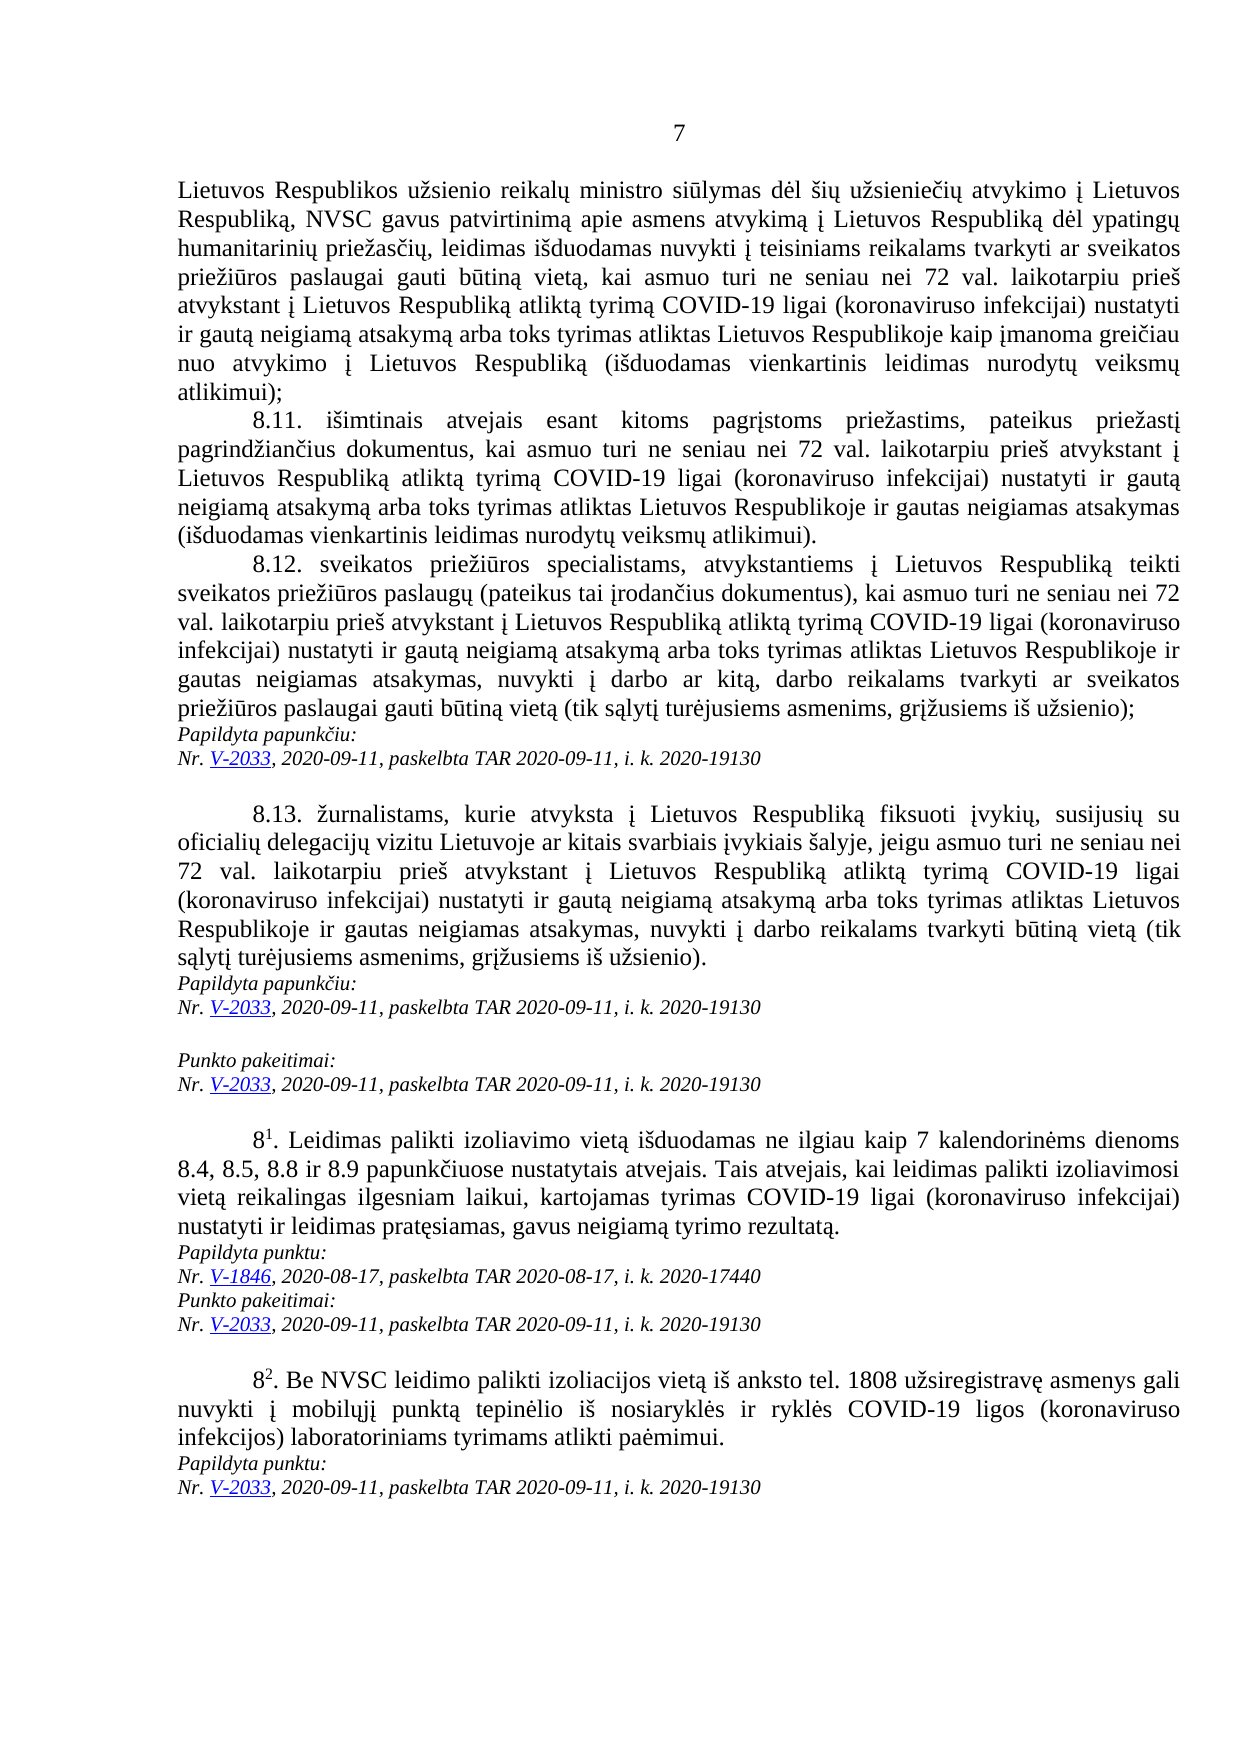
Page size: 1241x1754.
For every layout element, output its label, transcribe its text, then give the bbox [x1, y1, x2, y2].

text Papildyta papunkčiu: [177, 971, 1181, 995]
text 8.12. sveikatos priežiūros specialistams, atvykstantiems į Lietuvos Respubliką teikti sveikatos priežiūros paslaugų (pateikus tai įrodančius dokumentus), kai asmuo turi ne seniau nei 72 val. laikotarpiu prieš atvykstant į Lietuvos Respubliką atliktą tyrimą COVID-19 ligai (koronaviruso infekcijai) nustatyti ir gautą neigiamą atsakymą arba toks tyrimas atliktas Lietuvos Respublikoje ir gautas neigiamas atsakymas, nuvykti į darbo ar kitą, darbo reikalams tvarkyti ar sveikatos priežiūros paslaugai gauti būtiną vietą (tik sąlytį turėjusiems asmenims, grįžusiems iš užsienio); [177, 549, 1181, 722]
text Lietuvos Respublikos užsienio reikalų ministro siūlymas dėl šių užsieniečių atvykimo į Lietuvos Respubliką, NVSC gavus patvirtinimą apie asmens atvykimą į Lietuvos Respubliką dėl ypatingų humanitarinių priežasčių, leidimas išduodamas nuvykti į teisiniams reikalams tvarkyti ar sveikatos priežiūros paslaugai gauti būtiną vietą, kai asmuo turi ne seniau nei 72 val. laikotarpiu prieš atvykstant į Lietuvos Respubliką atliktą tyrimą COVID-19 ligai (koronaviruso infekcijai) nustatyti ir gautą neigiamą atsakymą arba toks tyrimas atliktas Lietuvos Respublikoje kaip įmanoma greičiau nuo atvykimo į Lietuvos Respubliką (išduodamas vienkartinis leidimas nurodytų veiksmų atlikimui); [177, 176, 1181, 406]
text 81. Leidimas palikti izoliavimo vietą išduodamas ne ilgiau kaip 7 kalendorinėms dienoms 8.4, 8.5, 8.8 ir 8.9 papunkčiuose nustatytais atvejais. Tais atvejais, kai leidimas palikti izoliavimosi vietą reikalingas ilgesniam laikui, kartojamas tyrimas COVID-19 ligai (koronaviruso infekcijai) nustatyti ir leidimas pratęsiamas, gavus neigiamą tyrimo rezultatą. [177, 1125, 1181, 1240]
text Nr. V-2033, 2020-09-11, paskelbta TAR 2020-09-11, i. k. 2020-19130 [177, 1072, 1181, 1096]
text Punkto pakeitimai: [177, 1288, 1181, 1312]
text 8.13. žurnalistams, kurie atvyksta į Lietuvos Respubliką fiksuoti įvykių, susijusių su oficialių delegacijų vizitu Lietuvoje ar kitais svarbiais įvykiais šalyje, jeigu asmuo turi ne seniau nei 72 val. laikotarpiu prieš atvykstant į Lietuvos Respubliką atliktą tyrimą COVID-19 ligai (koronaviruso infekcijai) nustatyti ir gautą neigiamą atsakymą arba toks tyrimas atliktas Lietuvos Respublikoje ir gautas neigiamas atsakymas, nuvykti į darbo reikalams tvarkyti būtiną vietą (tik sąlytį turėjusiems asmenims, grįžusiems iš užsienio). [177, 799, 1181, 971]
text Nr. V-2033, 2020-09-11, paskelbta TAR 2020-09-11, i. k. 2020-19130 [177, 1475, 1181, 1499]
text Nr. V-2033, 2020-09-11, paskelbta TAR 2020-09-11, i. k. 2020-19130 [177, 746, 1181, 770]
text Papildyta punktu: [177, 1240, 1181, 1264]
text Nr. V-2033, 2020-09-11, paskelbta TAR 2020-09-11, i. k. 2020-19130 [177, 995, 1181, 1019]
text Nr. V-2033, 2020-09-11, paskelbta TAR 2020-09-11, i. k. 2020-19130 [177, 1312, 1181, 1336]
text 8.11. išimtinais atvejais esant kitoms pagrįstoms priežastims, pateikus priežastį pagrindžiančius dokumentus, kai asmuo turi ne seniau nei 72 val. laikotarpiu prieš atvykstant į Lietuvos Respubliką atliktą tyrimą COVID-19 ligai (koronaviruso infekcijai) nustatyti ir gautą neigiamą atsakymą arba toks tyrimas atliktas Lietuvos Respublikoje ir gautas neigiamas atsakymas (išduodamas vienkartinis leidimas nurodytų veiksmų atlikimui). [177, 406, 1181, 549]
text Papildyta punktu: [177, 1451, 1181, 1475]
text Punkto pakeitimai: [177, 1048, 1181, 1072]
text 82. Be NVSC leidimo palikti izoliacijos vietą iš anksto tel. 1808 užsiregistravę asmenys gali nuvykti į mobilųjį punktą tepinėlio iš nosiaryklės ir ryklės COVID-19 ligos (koronaviruso infekcijos) laboratoriniams tyrimams atlikti paėmimui. [177, 1365, 1181, 1451]
text Papildyta papunkčiu: [177, 722, 1181, 746]
text Nr. V-1846, 2020-08-17, paskelbta TAR 2020-08-17, i. k. 2020-17440 [177, 1264, 1181, 1288]
